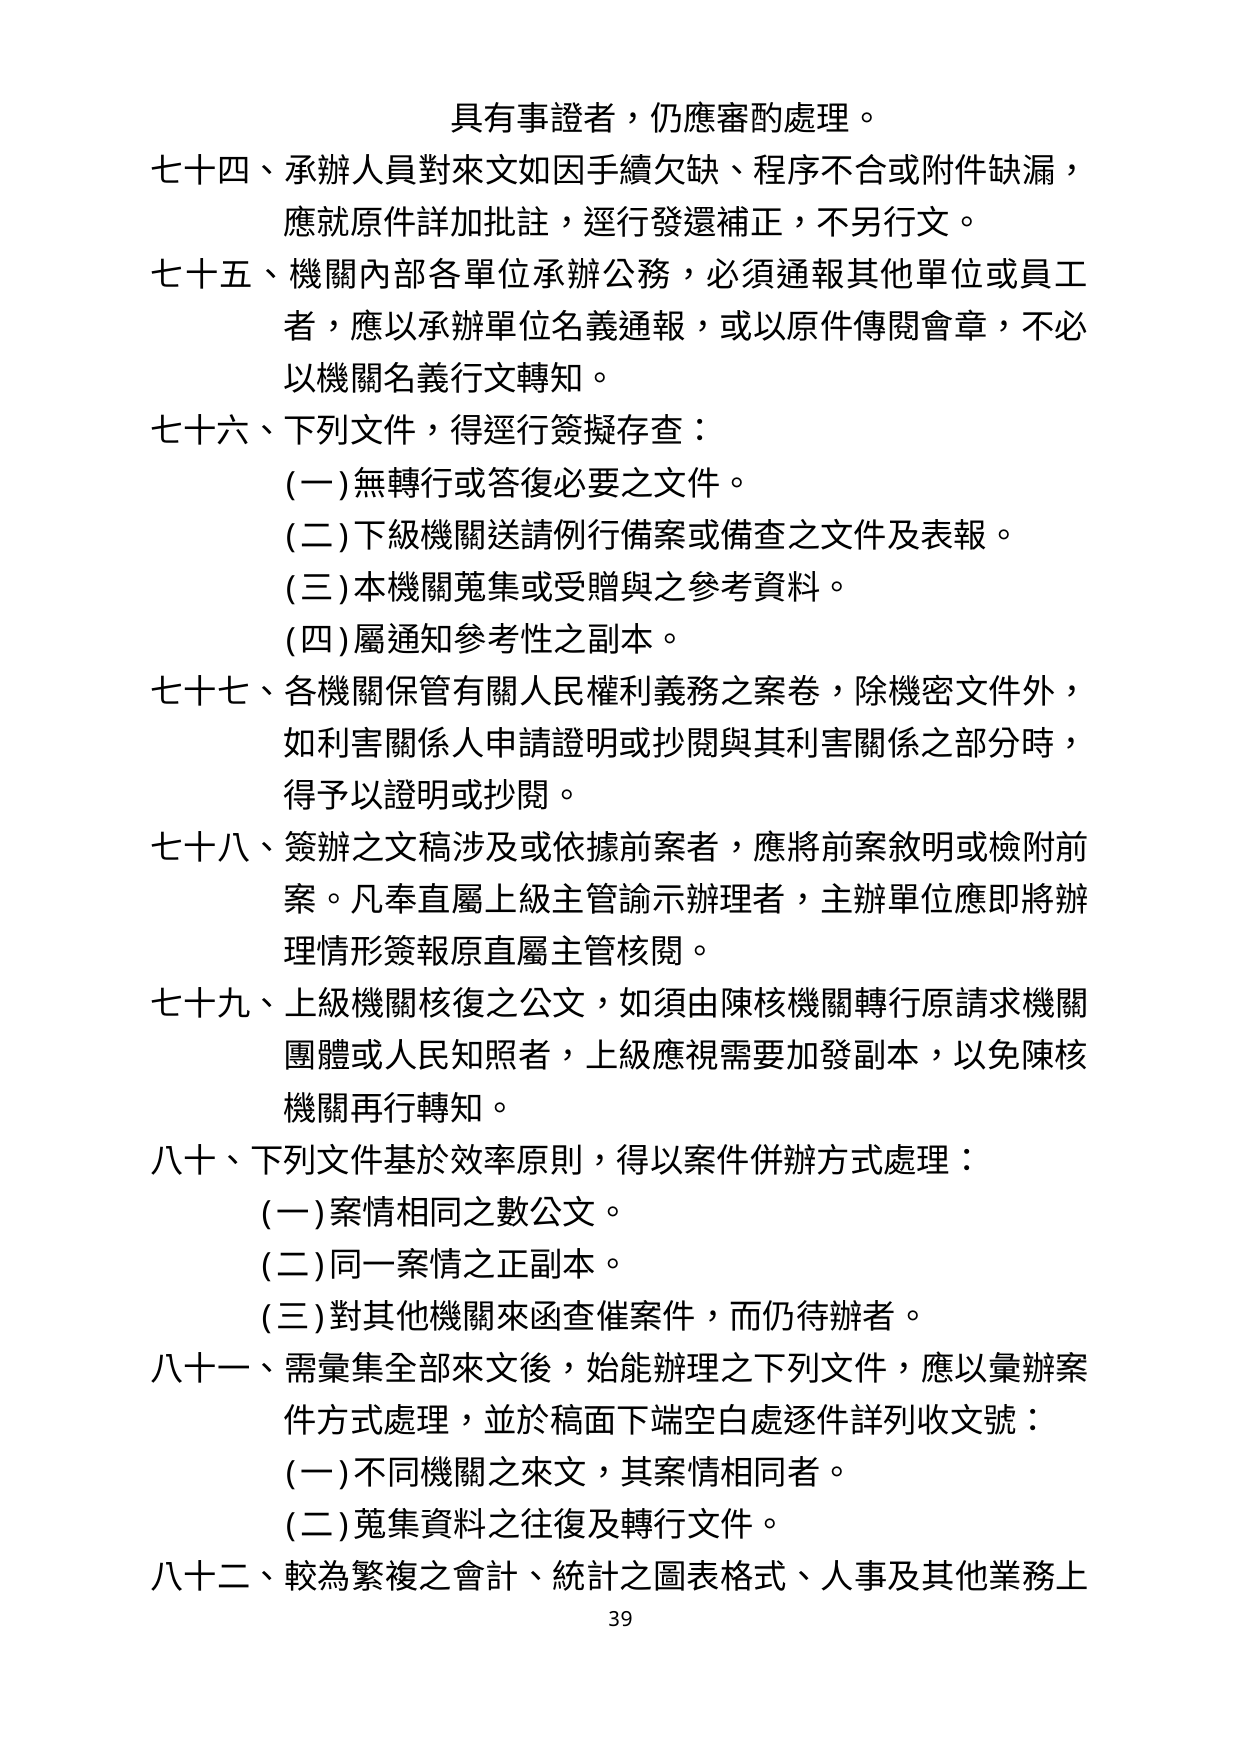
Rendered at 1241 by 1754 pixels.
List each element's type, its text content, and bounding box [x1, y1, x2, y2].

text (四)屬通知參考性之副本。 [280, 609, 1090, 662]
text 七十六、下列文件，得逕行簽擬存查： [150, 401, 1090, 453]
text (一)不同機關之來文，其案情相同者。 [280, 1443, 1090, 1495]
text 七十四、承辦人員對來文如因手續欠缺、程序不合或附件缺漏，應就原件詳加批註，逕行發還補正，不另行文。 [150, 141, 1090, 245]
text 七十七、各機關保管有關人民權利義務之案卷，除機密文件外，如利害關係人申請證明或抄閱與其利害關係之部分時，得予以證明或抄閱。 [150, 662, 1090, 818]
text (二)下級機關送請例行備案或備查之文件及表報。 [280, 505, 1090, 557]
text 七十九、上級機關核復之公文，如須由陳核機關轉行原請求機關團體或人民知照者，上級應視需要加發副本，以免陳核機關再行轉知。 [150, 974, 1090, 1130]
text (一)案情相同之數公文。 [256, 1182, 1090, 1234]
text (三)對其他機關來函查催案件，而仍待辦者。 [256, 1287, 1090, 1339]
text (二)蒐集資料之往復及轉行文件。 [280, 1495, 1090, 1547]
text (二)同一案情之正副本。 [256, 1234, 1090, 1287]
text 七十八、簽辦之文稿涉及或依據前案者，應將前案敘明或檢附前案。凡奉直屬上級主管諭示辦理者，主辦單位應即將辦理情形簽報原直屬主管核閱。 [150, 818, 1090, 974]
text 七十五、機關內部各單位承辦公務，必須通報其他單位或員工者，應以承辦單位名義通報，或以原件傳閱會章，不必以機關名義行文轉知。 [150, 245, 1090, 401]
text 八十一、需彙集全部來文後，始能辦理之下列文件，應以彙辦案件方式處理，並於稿面下端空白處逐件詳列收文號： [150, 1339, 1090, 1443]
text (一)無轉行或答復必要之文件。 [280, 453, 1090, 505]
text 八十二、較為繁複之會計、統計之圖表格式、人事及其他業務上 [150, 1547, 1090, 1599]
text 八十、下列文件基於效率原則，得以案件併辦方式處理： [150, 1130, 1090, 1182]
text (三)本機關蒐集或受贈與之參考資料。 [280, 557, 1090, 609]
text 具有事證者，仍應審酌處理。 [383, 89, 1090, 141]
